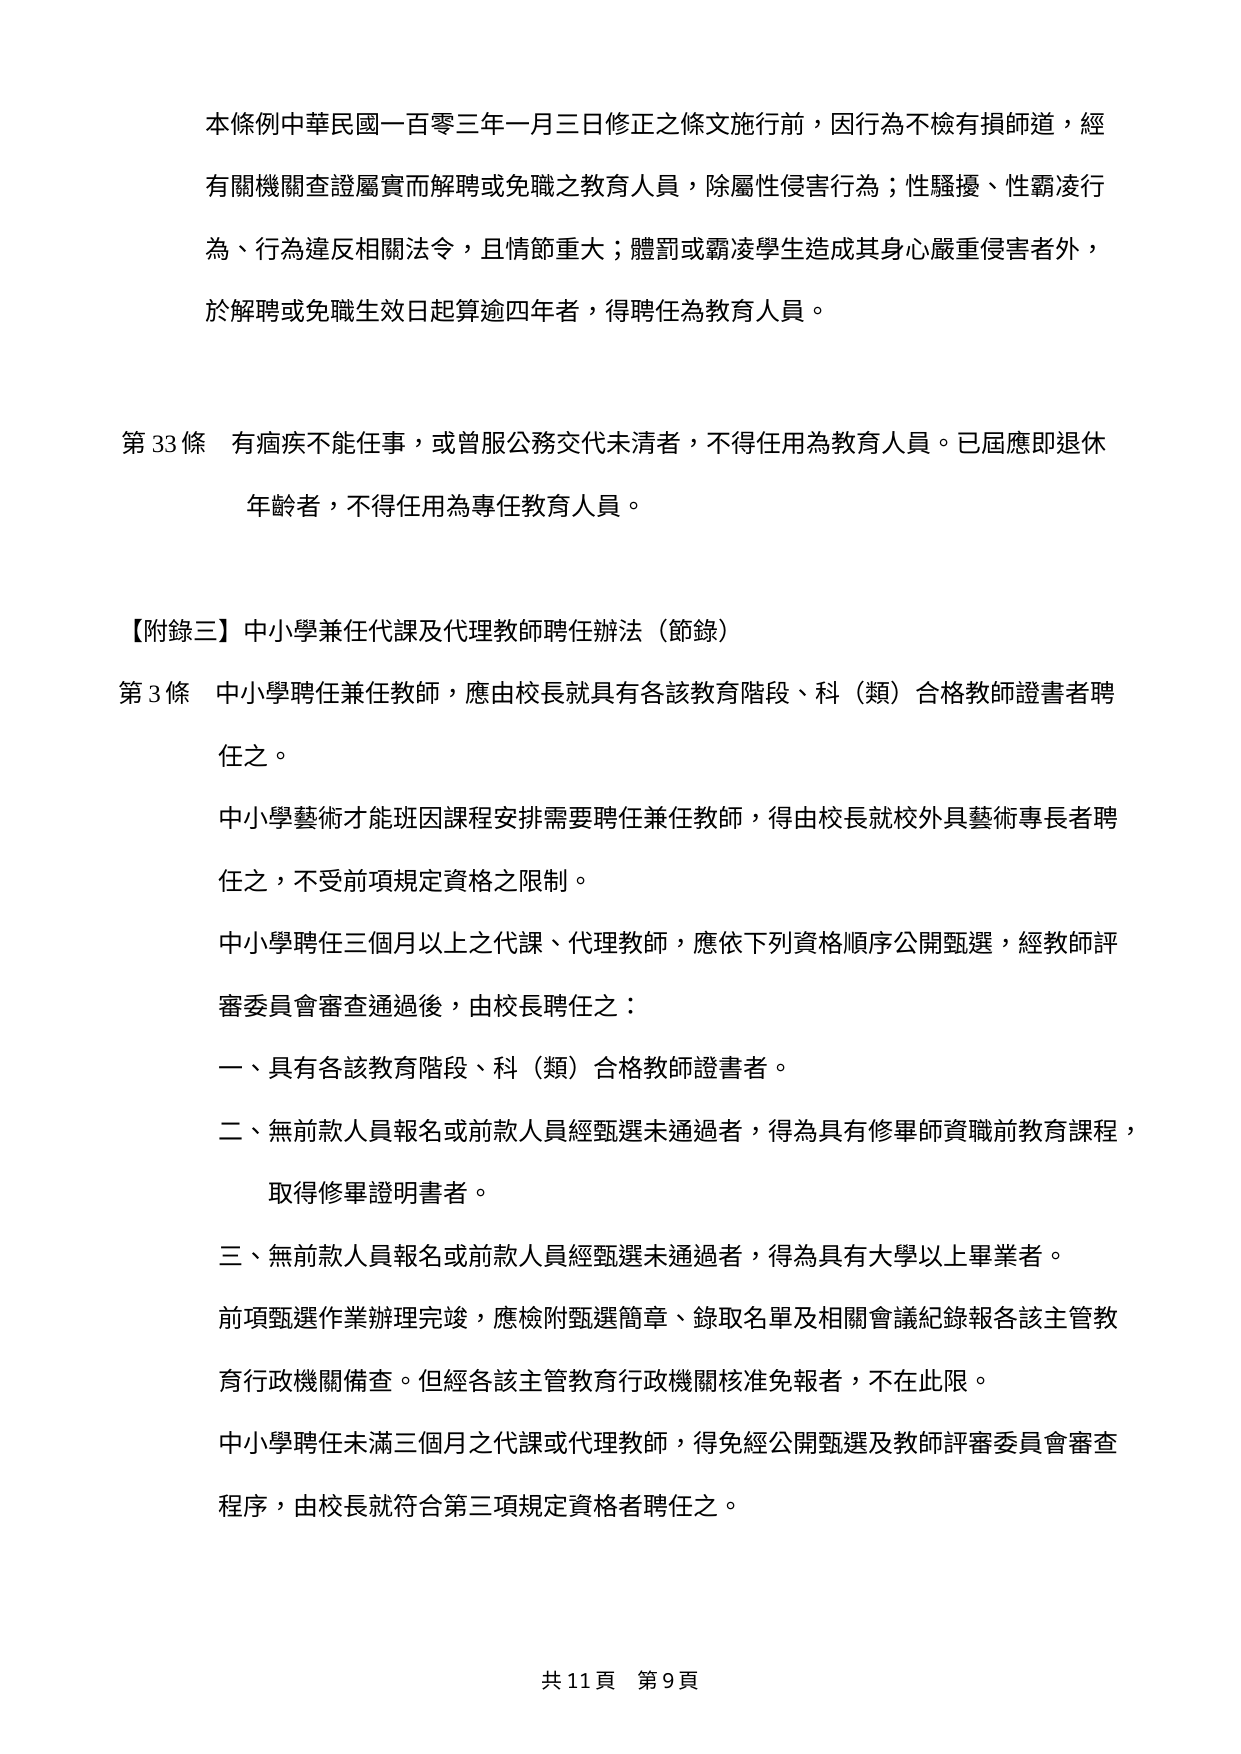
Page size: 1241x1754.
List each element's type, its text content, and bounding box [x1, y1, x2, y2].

text 中小學藝術才能班因課程安排需要聘任兼任教師，得由校長就校外具藝術專長者聘任之，不受前項規定資格之限制。 [218, 775, 1122, 900]
text 二、無前款人員報名或前款人員經甄選未通過者，得為具有修畢師資職前教育課程，取得修畢證明書者。 [218, 1087, 1122, 1212]
text 三、無前款人員報名或前款人員經甄選未通過者，得為具有大學以上畢業者。 [118, 1212, 1122, 1275]
text 中小學聘任未滿三個月之代課或代理教師，得免經公開甄選及教師評審委員會審查程序，由校長就符合第三項規定資格者聘任之。 [218, 1400, 1122, 1525]
text 第33條 有痼疾不能任事，或曾服公務交代未清者，不得任用為教育人員。已屆應即退休年齡者，不得任用為專任教育人員。 [122, 400, 1122, 525]
text 【附錄三】中小學兼任代課及代理教師聘任辦法（節錄） [118, 587, 1122, 650]
text 中小學聘任三個月以上之代課、代理教師，應依下列資格順序公開甄選，經教師評審委員會審查通過後，由校長聘任之： [218, 900, 1122, 1025]
text 前項甄選作業辦理完竣，應檢附甄選簡章、錄取名單及相關會議紀錄報各該主管教育行政機關備查。但經各該主管教育行政機關核准免報者，不在此限。 [218, 1275, 1122, 1400]
text 本條例中華民國一百零三年一月三日修正之條文施行前，因行為不檢有損師道，經有關機關查證屬實而解聘或免職之教育人員，除屬性侵害行為；性騷擾、性霸凌行為、行為違反相關法令，且情節重大；體罰或霸凌學生造成其身心嚴重侵害者外，於解聘或免職生效日起算逾四年者，得聘任為教育人員。 [206, 81, 1122, 331]
text 一、具有各該教育階段、科（類）合格教師證書者。 [118, 1025, 1122, 1087]
text 第3條 中小學聘任兼任教師，應由校長就具有各該教育階段、科（類）合格教師證書者聘任之。 [118, 650, 1122, 775]
